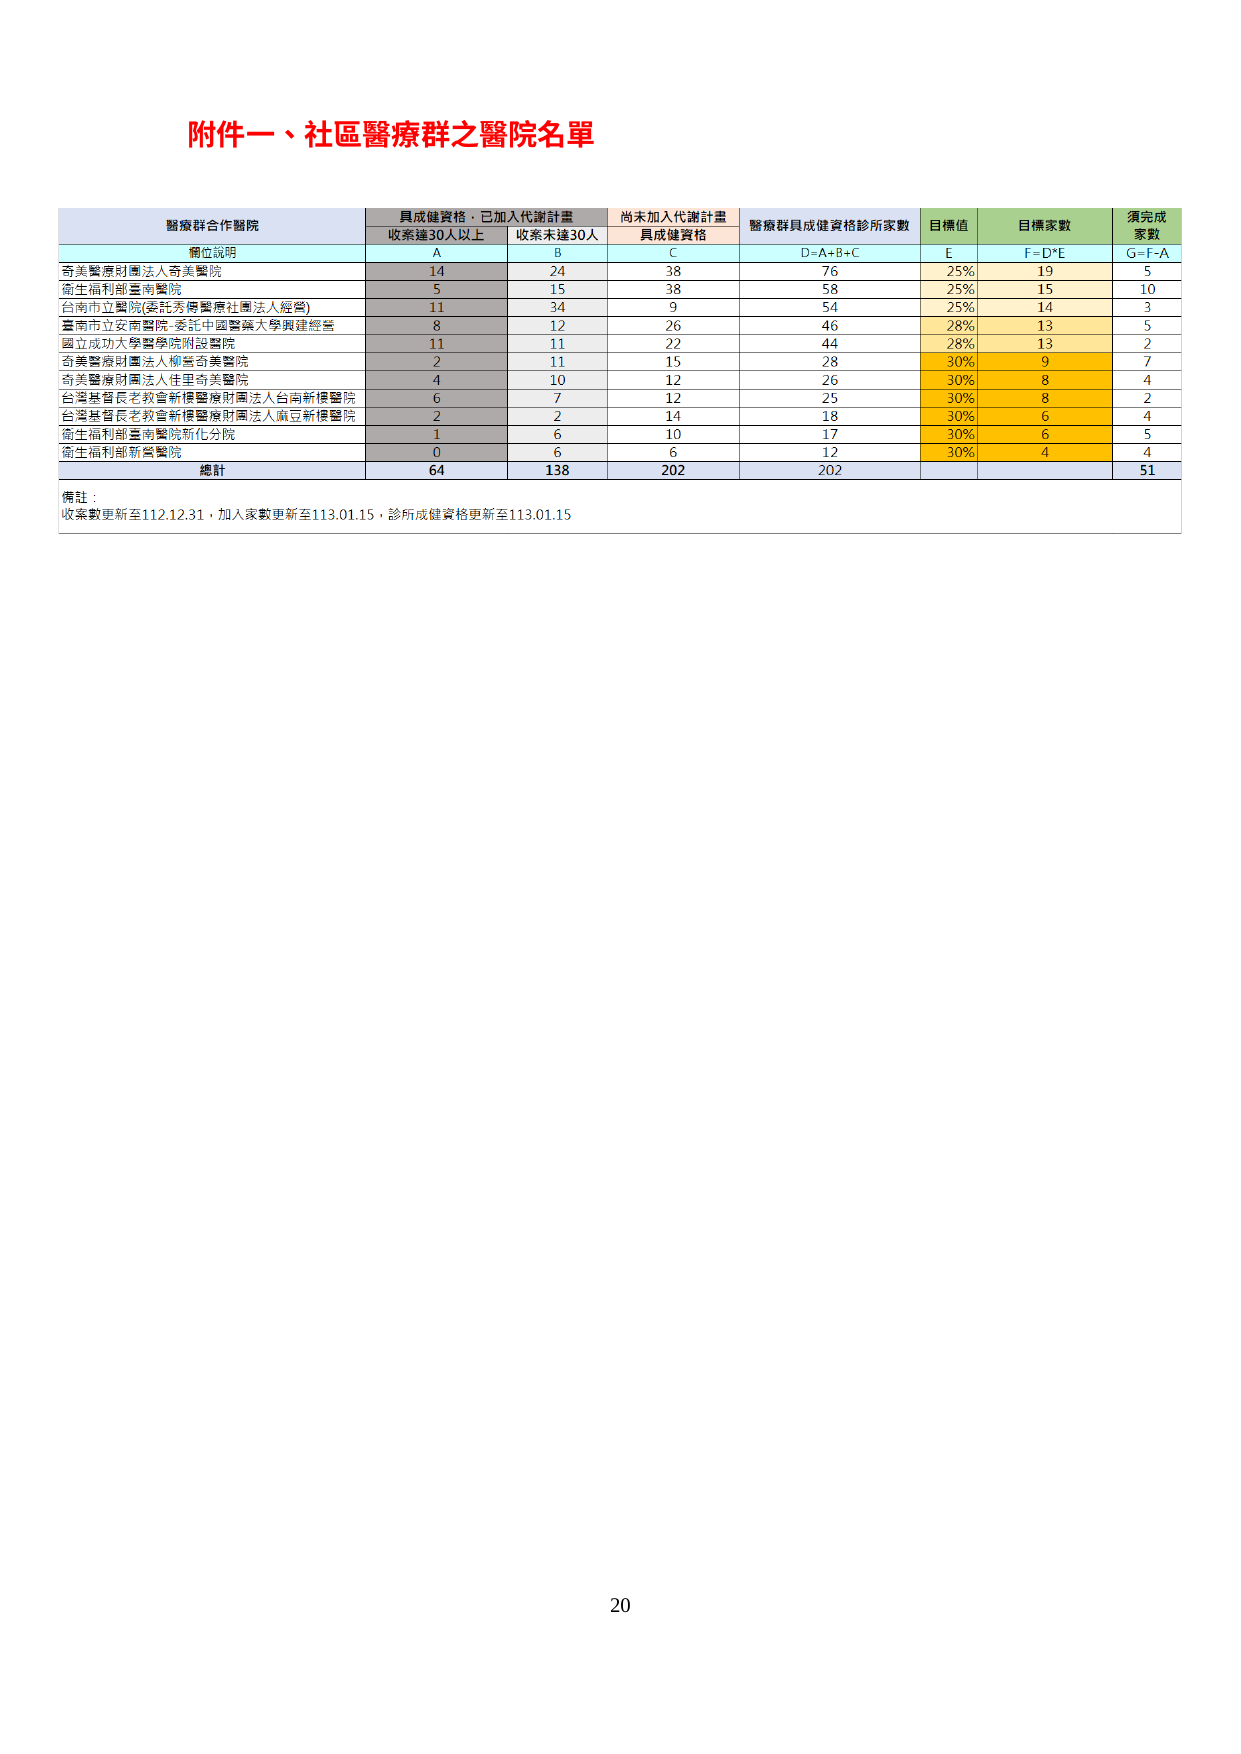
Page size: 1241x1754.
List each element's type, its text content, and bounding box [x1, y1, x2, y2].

text 附件一、社區醫療群之醫院名單 [187, 91, 1053, 153]
